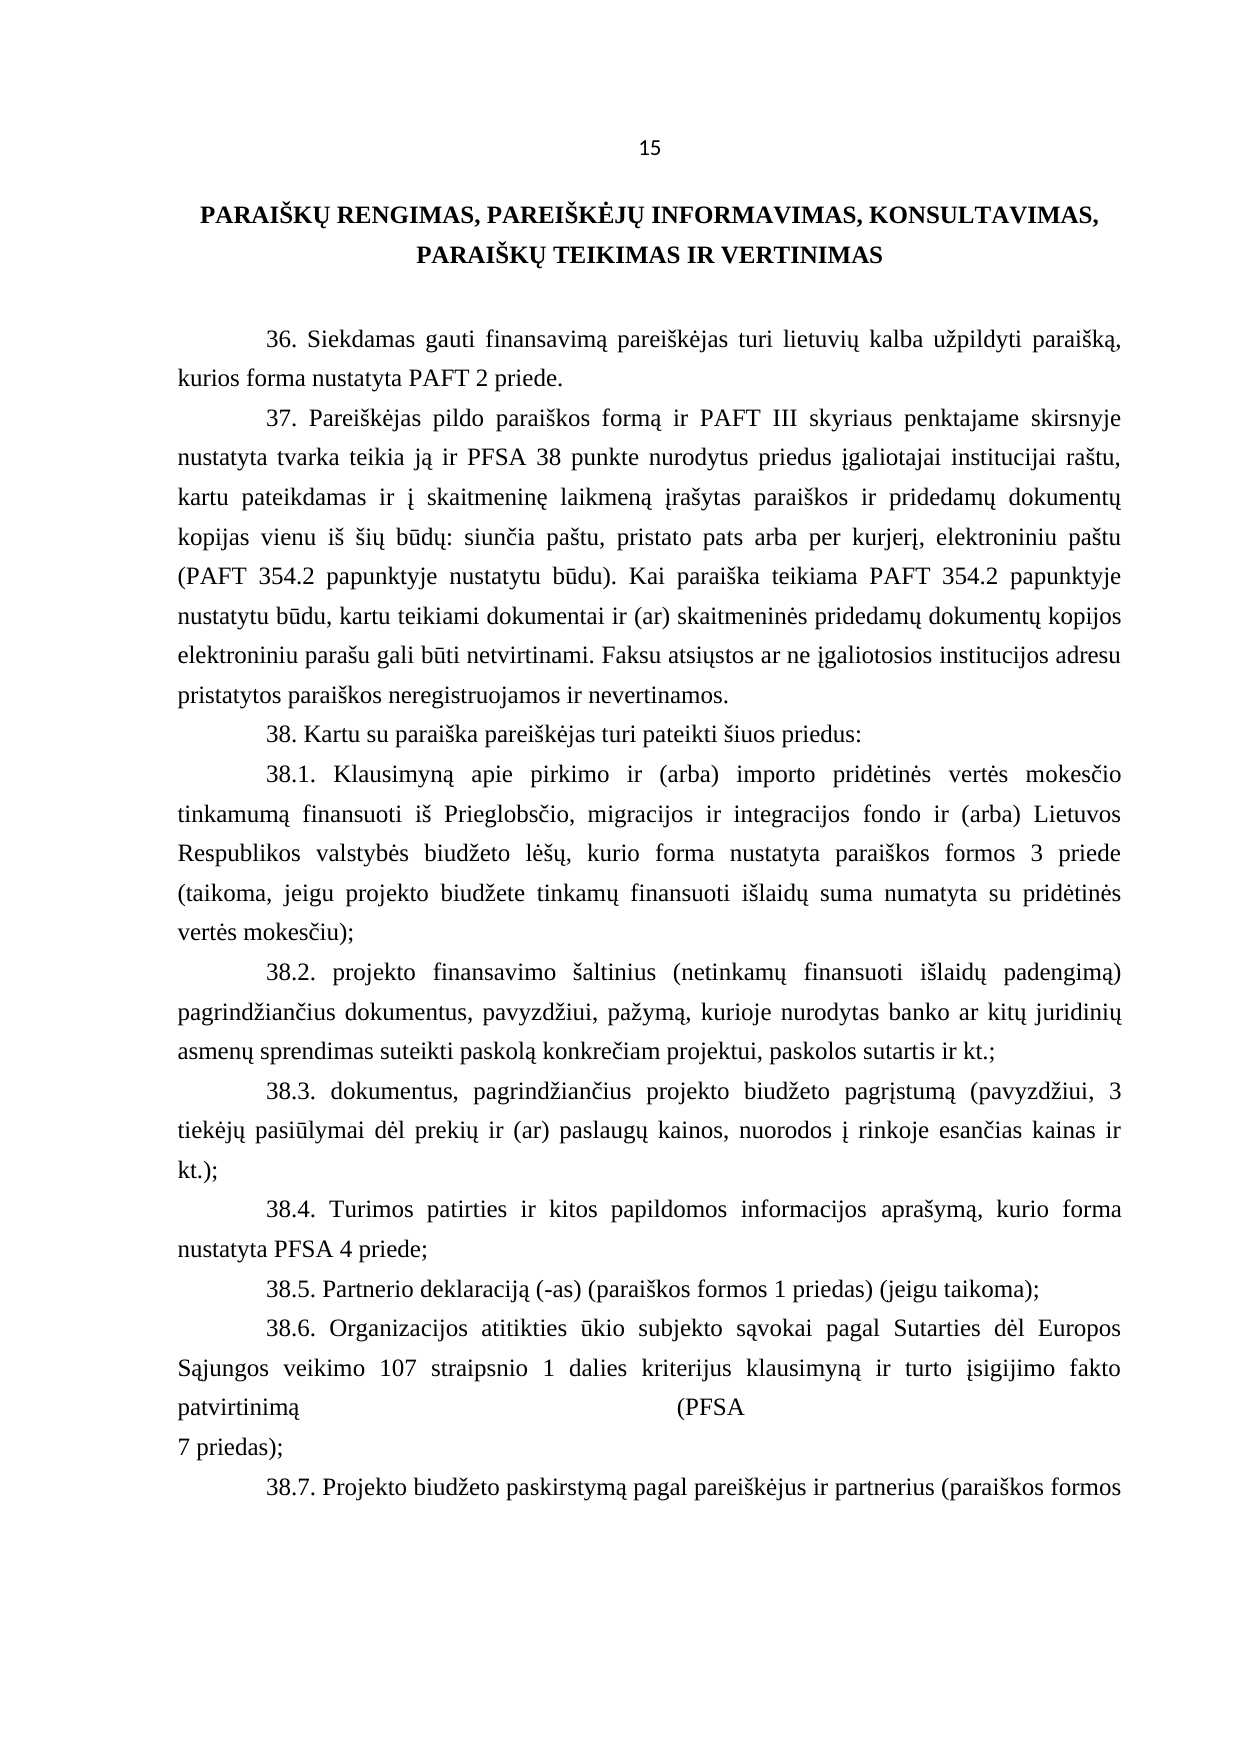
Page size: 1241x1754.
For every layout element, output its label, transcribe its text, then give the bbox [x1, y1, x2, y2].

text 38.7. Projekto biudžeto paskirstymą pagal pareiškėjus ir partnerius (paraiškos formos [177, 1461, 1122, 1540]
text 38.5. Partnerio deklaraciją (-as) (paraiškos formos 1 priedas) (jeigu taikoma); [177, 1263, 1122, 1302]
text PARAIŠKŲ RENGIMAS, PAREIŠKĖJŲ INFORMAVIMAS, KONSULTAVIMAS, PARAIŠKŲ TEIKIMAS IR VERTINIMAS [177, 189, 1122, 268]
text 37. Pareiškėjas pildo paraiškos formą ir PAFT III skyriaus penktajame skirsnyje nustatyta tvarka teikia ją ir PFSA 38 punkte nurodytus priedus įgaliotajai institucijai raštu, kartu pateikdamas ir į skaitmeninę laikmeną įrašytas paraiškos ir pridedamų dokumentų kopijas vienu iš šių būdų: siunčia paštu, pristato pats arba per kurjerį, elektroniniu paštu (PAFT 354.2 papunktyje nustatytu būdu). Kai paraiška teikiama PAFT 354.2 papunktyje nustatytu būdu, kartu teikiami dokumentai ir (ar) skaitmeninės pridedamų dokumentų kopijos elektroniniu parašu gali būti netvirtinami. Faksu atsiųstos ar ne įgaliotosios institucijos adresu pristatytos paraiškos neregistruojamos ir nevertinamos. [177, 392, 1122, 709]
text 38.1. Klausimyną apie pirkimo ir (arba) importo pridėtinės vertės mokesčio tinkamumą finansuoti iš Prieglobsčio, migracijos ir integracijos fondo ir (arba) Lietuvos Respublikos valstybės biudžeto lėšų, kurio forma nustatyta paraiškos formos 3 priede (taikoma, jeigu projekto biudžete tinkamų finansuoti išlaidų suma numatyta su pridėtinės vertės mokesčiu); [177, 748, 1122, 946]
text 38. Kartu su paraiška pareiškėjas turi pateikti šiuos priedus: [177, 709, 1122, 748]
text 38.4. Turimos patirties ir kitos papildomos informacijos aprašymą, kurio forma nustatyta PFSA 4 priede; [177, 1184, 1122, 1263]
text 38.3. dokumentus, pagrindžiančius projekto biudžeto pagrįstumą (pavyzdžiui, 3 tiekėjų pasiūlymai dėl prekių ir (ar) paslaugų kainos, nuorodos į rinkoje esančias kainas ir kt.); [177, 1065, 1122, 1184]
text 38.6. Organizacijos atitikties ūkio subjekto sąvokai pagal Sutarties dėl Europos Sąjungos veikimo 107 straipsnio 1 dalies kriterijus klausimyną ir turto įsigijimo fakto patvirtinimą (PFSA 7 priedas); [177, 1302, 1122, 1461]
text 36. Siekdamas gauti finansavimą pareiškėjas turi lietuvių kalba užpildyti paraišką, kurios forma nustatyta PAFT 2 priede. [177, 313, 1122, 392]
text 38.2. projekto finansavimo šaltinius (netinkamų finansuoti išlaidų padengimą) pagrindžiančius dokumentus, pavyzdžiui, pažymą, kurioje nurodytas banko ar kitų juridinių asmenų sprendimas suteikti paskolą konkrečiam projektui, paskolos sutartis ir kt.; [177, 946, 1122, 1065]
